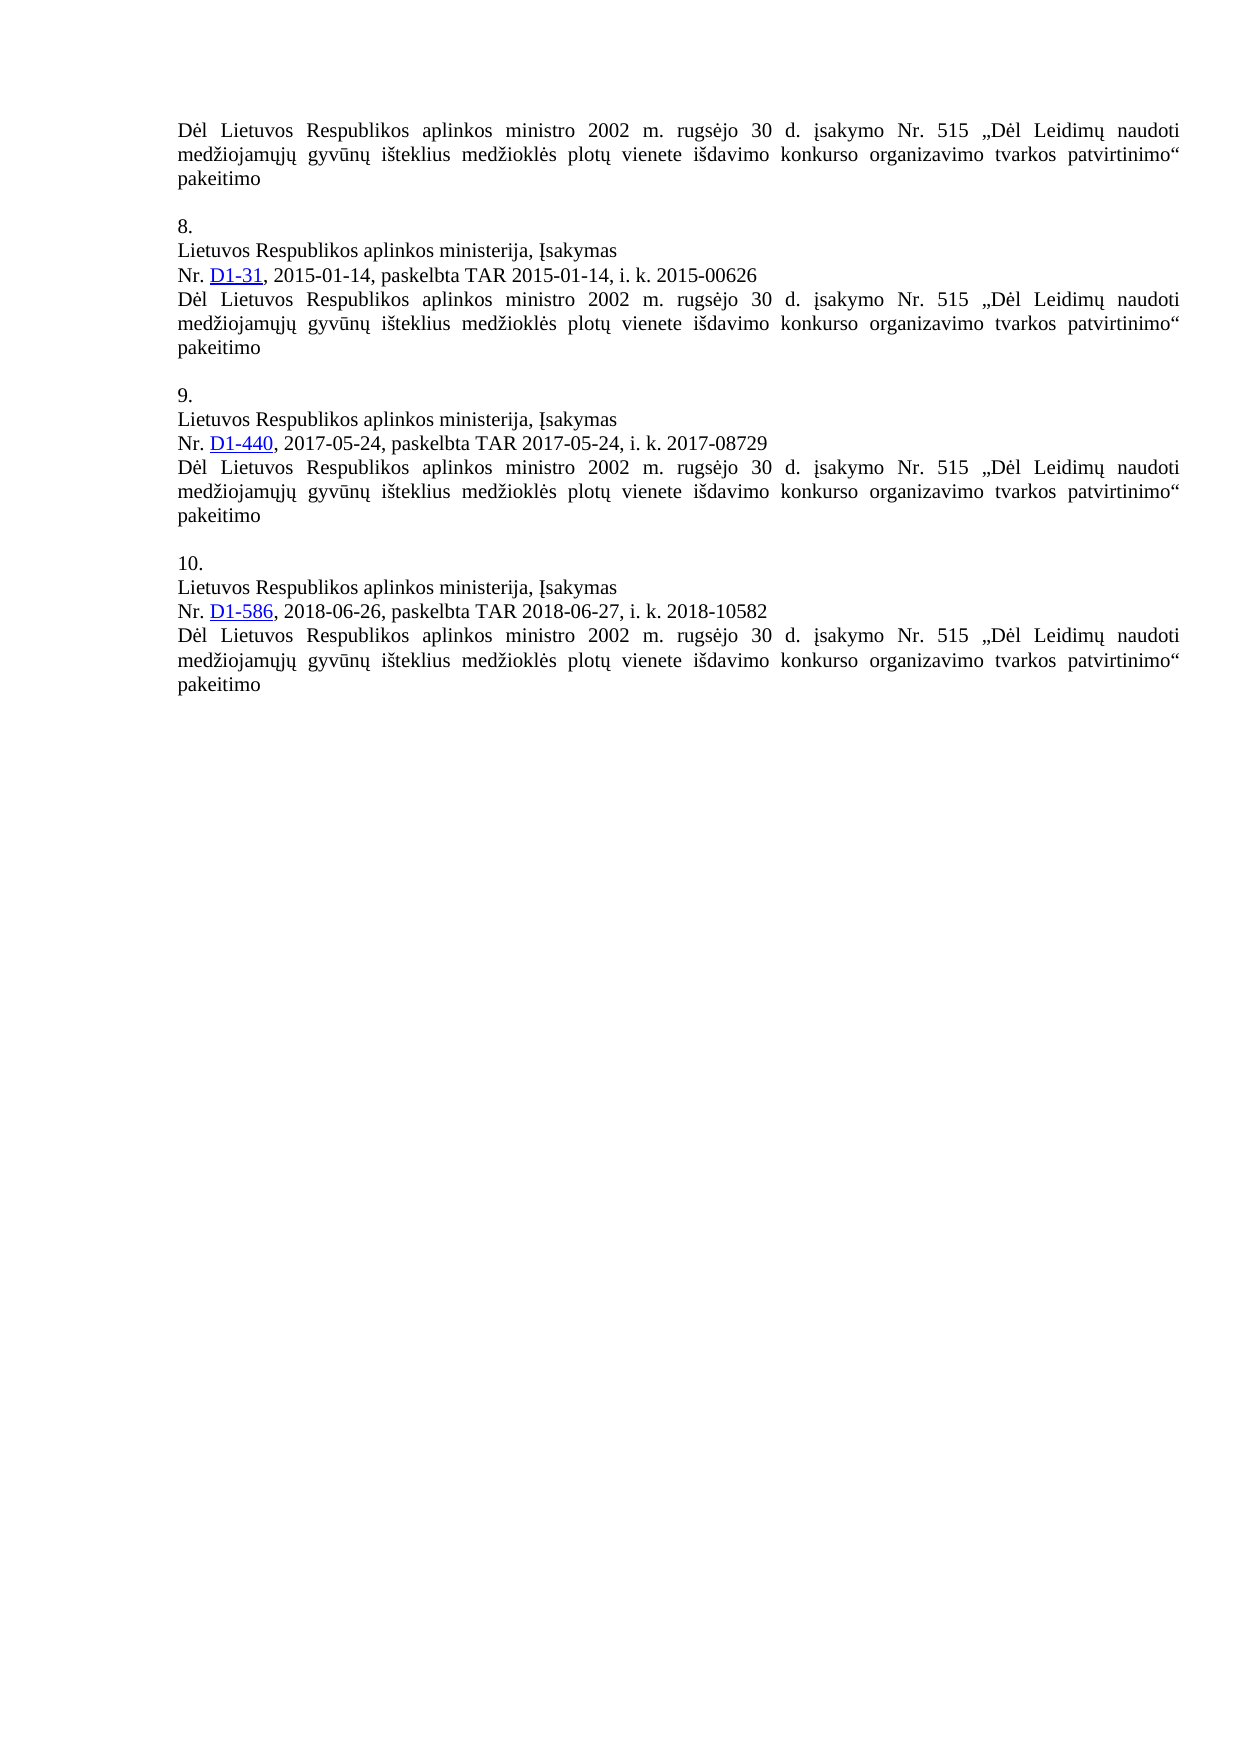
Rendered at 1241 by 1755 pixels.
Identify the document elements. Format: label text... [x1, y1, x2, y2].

text 9. [177, 383, 1181, 407]
text Lietuvos Respublikos aplinkos ministerija, Įsakymas [177, 407, 1181, 431]
text 10. [177, 551, 1181, 575]
text Nr. D1-586, 2018-06-26, paskelbta TAR 2018-06-27, i. k. 2018-10582 [177, 599, 1181, 623]
text Dėl Lietuvos Respublikos aplinkos ministro 2002 m. rugsėjo 30 d. įsakymo Nr. 515 „Dėl Leidimų naudoti medžiojamųjų gyvūnų išteklius medžioklės plotų vienete išdavimo konkurso organizavimo tvarkos patvirtinimo“ pakeitimo [177, 287, 1181, 359]
text Nr. D1-440, 2017-05-24, paskelbta TAR 2017-05-24, i. k. 2017-08729 [177, 431, 1181, 455]
text Dėl Lietuvos Respublikos aplinkos ministro 2002 m. rugsėjo 30 d. įsakymo Nr. 515 „Dėl Leidimų naudoti medžiojamųjų gyvūnų išteklius medžioklės plotų vienete išdavimo konkurso organizavimo tvarkos patvirtinimo“ pakeitimo [177, 118, 1181, 190]
text Dėl Lietuvos Respublikos aplinkos ministro 2002 m. rugsėjo 30 d. įsakymo Nr. 515 „Dėl Leidimų naudoti medžiojamųjų gyvūnų išteklius medžioklės plotų vienete išdavimo konkurso organizavimo tvarkos patvirtinimo“ pakeitimo [177, 623, 1181, 696]
text Nr. D1-31, 2015-01-14, paskelbta TAR 2015-01-14, i. k. 2015-00626 [177, 262, 1181, 287]
text 8. [177, 214, 1181, 238]
text Lietuvos Respublikos aplinkos ministerija, Įsakymas [177, 238, 1181, 262]
text Lietuvos Respublikos aplinkos ministerija, Įsakymas [177, 575, 1181, 599]
text Dėl Lietuvos Respublikos aplinkos ministro 2002 m. rugsėjo 30 d. įsakymo Nr. 515 „Dėl Leidimų naudoti medžiojamųjų gyvūnų išteklius medžioklės plotų vienete išdavimo konkurso organizavimo tvarkos patvirtinimo“ pakeitimo [177, 455, 1181, 527]
